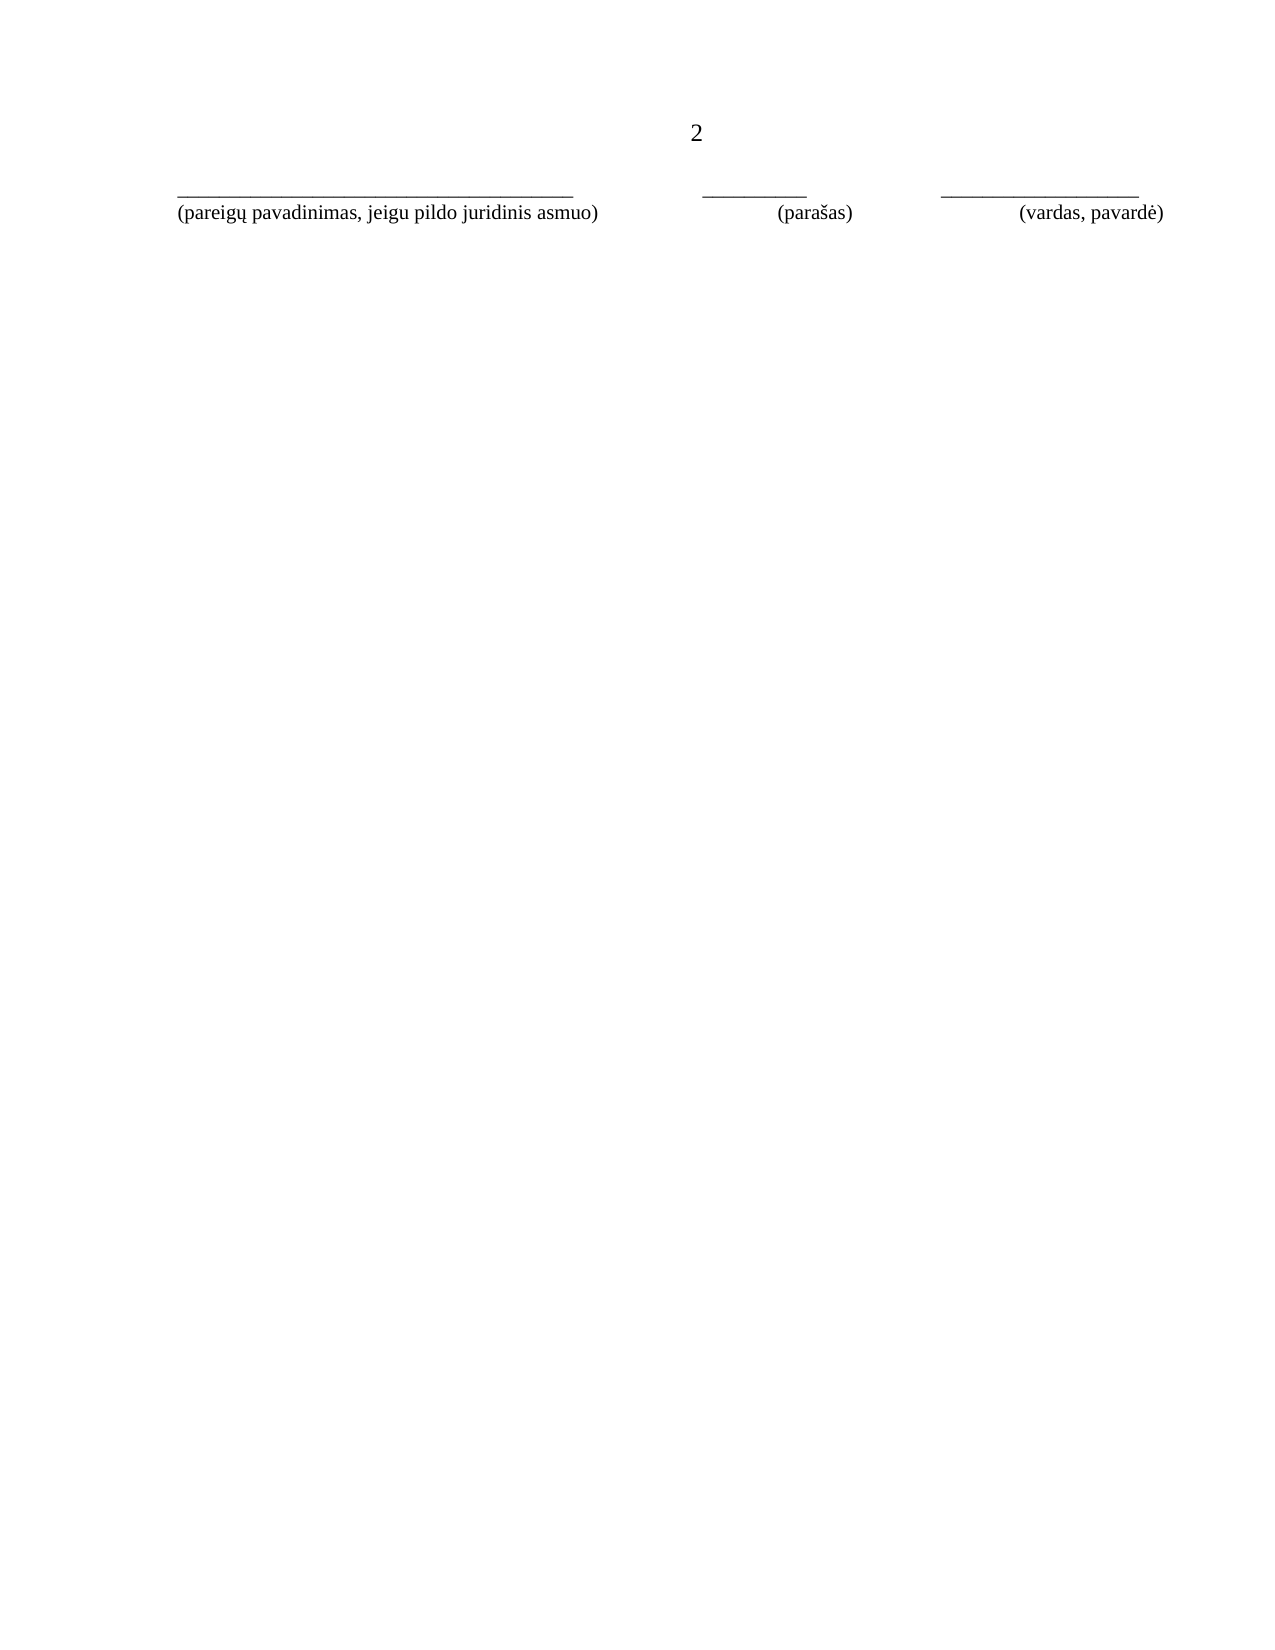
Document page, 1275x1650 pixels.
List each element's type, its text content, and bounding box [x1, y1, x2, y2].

text (pareigų pavadinimas, jeigu pildo juridinis asmuo) (parašas) (vardas, pavardė) [177, 200, 1216, 224]
text ______________________________________ __________ ___________________ [177, 176, 1216, 200]
